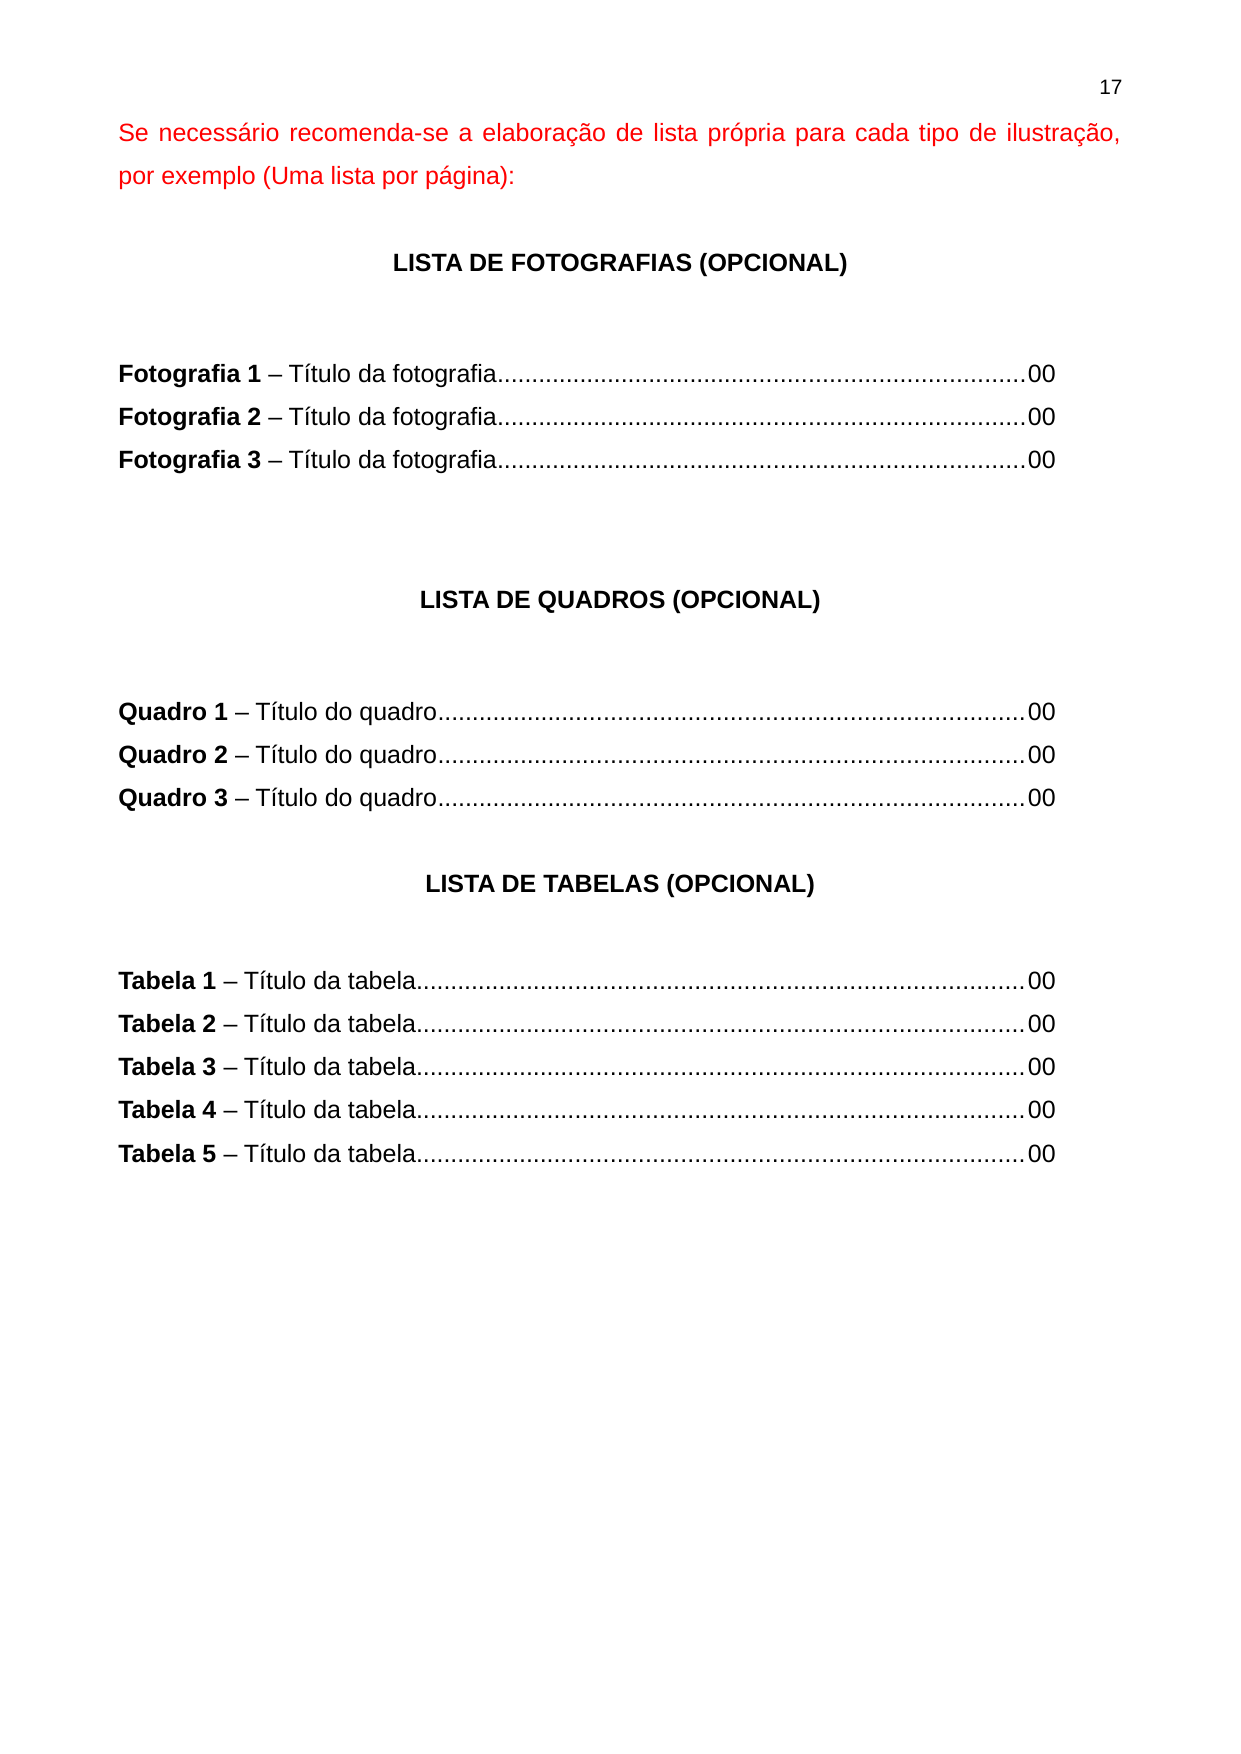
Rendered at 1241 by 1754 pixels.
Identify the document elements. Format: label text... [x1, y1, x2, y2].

text Tabela 3 – Título da tabela 00 [118, 1052, 1122, 1081]
text Quadro 3 – Título do quadro 00 [118, 783, 1122, 812]
text Tabela 5 – Título da tabela 00 [118, 1138, 1122, 1167]
text LISTA DE QUADROS (OPCIONAL) [118, 585, 1122, 614]
text Fotografia 3 – Título da fotografia 00 [118, 445, 1122, 474]
text Fotografia 1 – Título da fotografia 00 [118, 359, 1122, 388]
text Quadro 2 – Título do quadro 00 [118, 740, 1122, 768]
text Tabela 1 – Título da tabela 00 [118, 966, 1122, 995]
text LISTA DE TABELAS (OPCIONAL) [118, 869, 1122, 898]
text Fotografia 2 – Título da fotografia 00 [118, 402, 1122, 431]
text Quadro 1 – Título do quadro 00 [118, 697, 1122, 725]
text Tabela 2 – Título da tabela 00 [118, 1009, 1122, 1038]
text Tabela 4 – Título da tabela 00 [118, 1095, 1122, 1124]
text LISTA DE FOTOGRAFIAS (OPCIONAL) [118, 247, 1122, 276]
text Se necessário recomenda-se a elaboração de lista própria para cada tipo de ilustração, por exemplo (Uma lista por página): [118, 118, 1122, 190]
